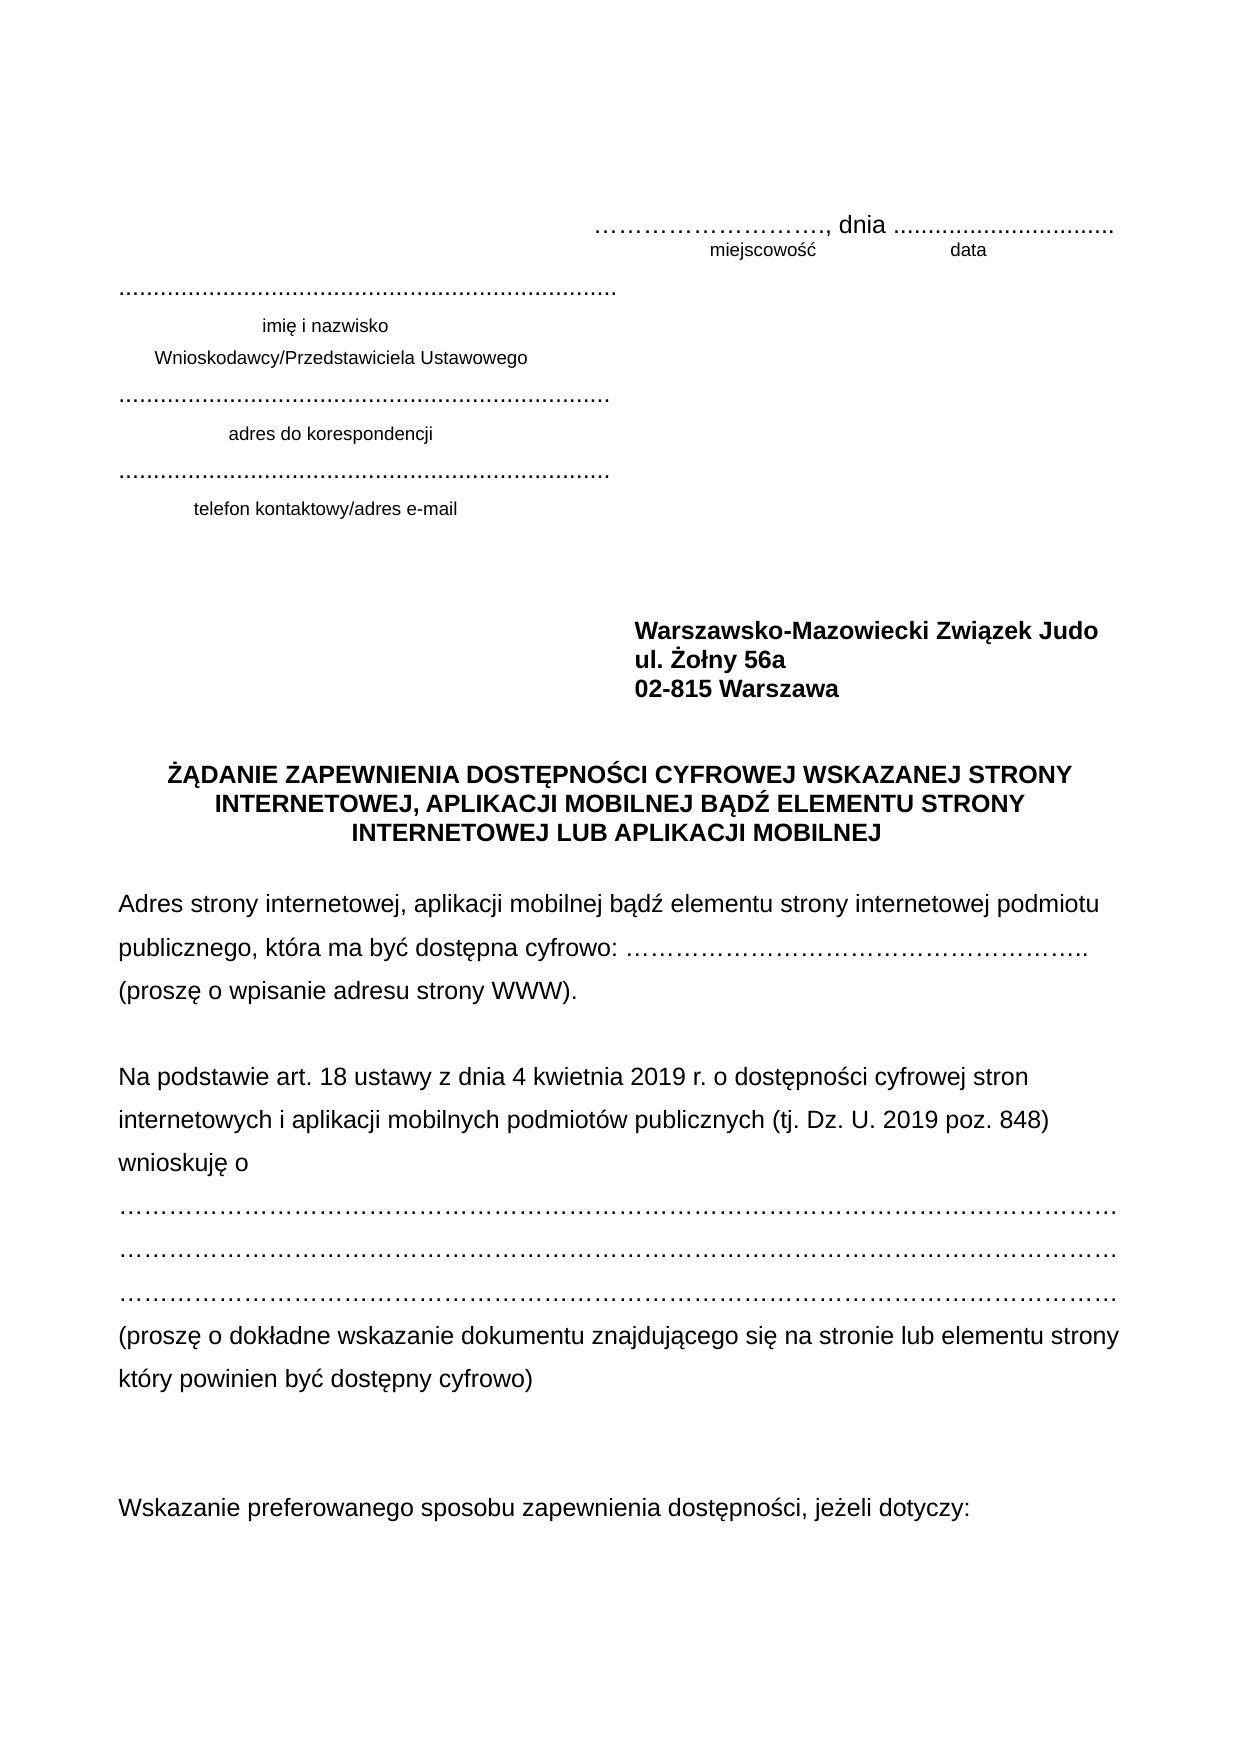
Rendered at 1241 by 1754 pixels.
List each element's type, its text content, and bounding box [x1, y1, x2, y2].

text Wskazanie preferowanego sposobu zapewnienia dostępności, jeżeli dotyczy: [118, 1493, 1122, 1522]
text ŻĄDANIE ZAPEWNIENIA DOSTĘPNOŚCI CYFROWEJ WSKAZANEJ STRONY INTERNETOWEJ, APLIKACJI MOBILNEJ BĄDŹ ELEMENTU STRONY INTERNETOWEJ LUB APLIKACJI MOBILNEJ [118, 760, 1122, 846]
text ul. Żołny 56a [118, 645, 1122, 674]
text ………………………., dnia ................................ [118, 210, 1122, 239]
text adres do korespondencji [192, 422, 1122, 444]
text ....................................................................... [118, 454, 1122, 483]
text telefon kontaktowy/adres e-mail [162, 498, 1122, 519]
text 02-815 Warszawa [118, 674, 1122, 702]
text imię i nazwisko [236, 314, 1122, 336]
list Na podstawie art. 18 ustawy z dnia 4 kwietnia 2019 r. o dostępności cyfrowej stron internetowych i aplikacji mobilnych podmiotów publicznych (tj. Dz. U. 2019 poz. 848) wnioskuję o ……………………………………………………………………………………………………………………………………………………………………………………………………………………………………………………………………………………………………………………………… (proszę o dokładne wskazanie dokumentu znajdującego się na stronie lub elementu strony który powinien być dostępny cyfrowo) [118, 1062, 1122, 1392]
text miejscowość data [694, 239, 1122, 261]
text ....................................................................... [118, 379, 1122, 408]
list Adres strony internetowej, aplikacji mobilnej bądź elementu strony internetowej podmiotu publicznego, która ma być dostępna cyfrowo: ……………………………………………….. (proszę o wpisanie adresu strony WWW). [118, 889, 1122, 1004]
text Wnioskodawcy/Przedstawiciela Ustawowego [118, 347, 1122, 368]
text Warszawsko-Mazowiecki Związek Judo [118, 616, 1122, 645]
text ........................................................................ [118, 271, 1122, 300]
